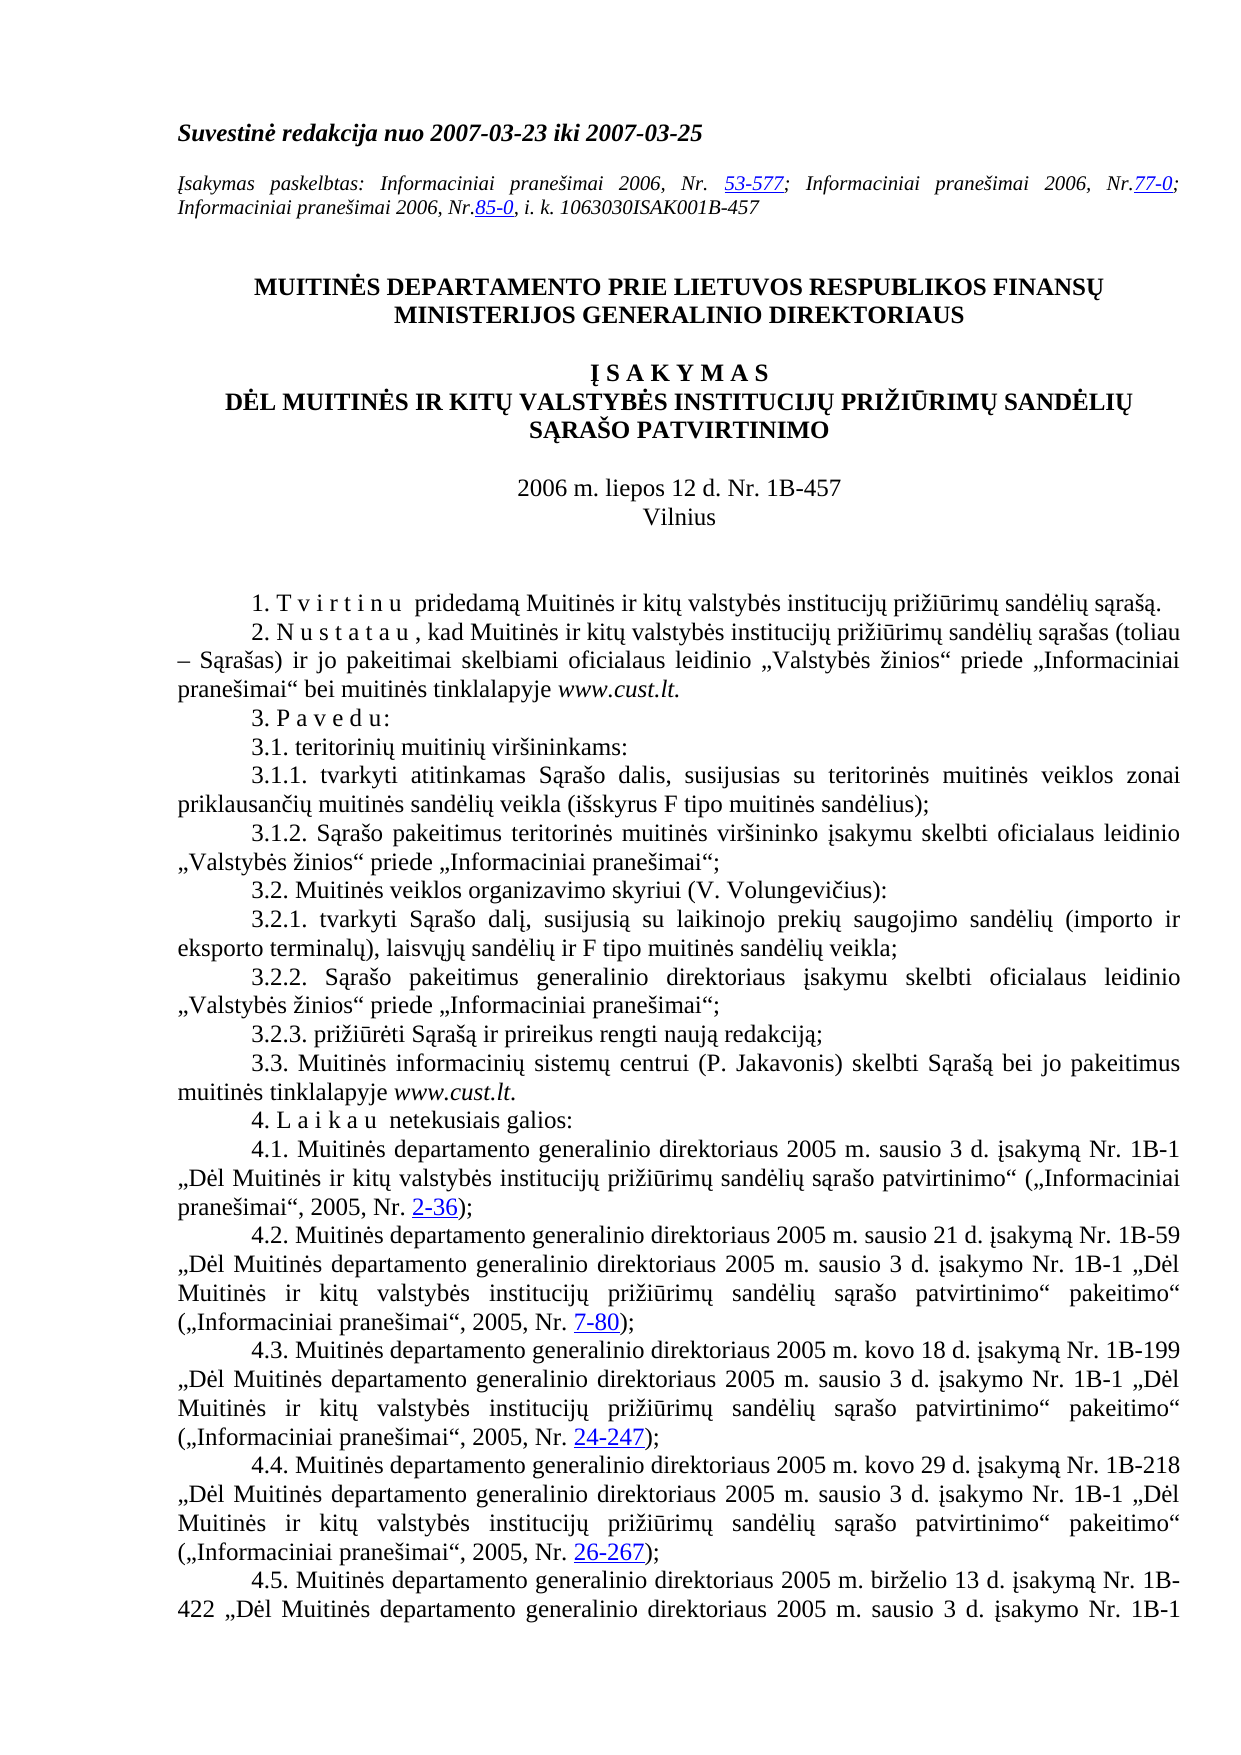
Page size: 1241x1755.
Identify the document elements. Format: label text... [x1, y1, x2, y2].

text 2. Nustatau, kad Muitinės ir kitų valstybės institucijų prižiūrimų sandėlių sąrašas (toliau – Sąrašas) ir jo pakeitimai skelbiami oficialaus leidinio „Valstybės žinios“ priede „Informaciniai pranešimai“ bei muitinės tinklalapyje www.cust.lt. [177, 617, 1181, 703]
text 3.1. teritorinių muitinių viršininkams: [177, 732, 1181, 761]
text 3. Pavedu: [177, 703, 1181, 732]
text 2006 m. liepos 12 d. Nr. 1B-457 [177, 473, 1181, 502]
text DĖL MUITINĖS IR KITŲ VALSTYBĖS INSTITUCIJŲ PRIŽIŪRIMŲ SANDĖLIŲ SĄRAŠO PATVIRTINIMO [177, 387, 1181, 444]
text 3.2.3. prižiūrėti Sąrašą ir prireikus rengti naują redakciją; [177, 1019, 1181, 1048]
text 3.1.1. tvarkyti atitinkamas Sąrašo dalis, susijusias su teritorinės muitinės veiklos zonai priklausančių muitinės sandėlių veikla (išskyrus F tipo muitinės sandėlius); [177, 761, 1181, 818]
text 4.1. Muitinės departamento generalinio direktoriaus 2005 m. sausio 3 d. įsakymą Nr. 1B-1 „Dėl Muitinės ir kitų valstybės institucijų prižiūrimų sandėlių sąrašo patvirtinimo“ („Informaciniai pranešimai“, 2005, Nr. 2-36); [177, 1134, 1181, 1221]
text 4.5. Muitinės departamento generalinio direktoriaus 2005 m. birželio 13 d. įsakymą Nr. 1B-422 „Dėl Muitinės departamento generalinio direktoriaus 2005 m. sausio 3 d. įsakymo Nr. 1B-1 [177, 1566, 1181, 1623]
text 4.4. Muitinės departamento generalinio direktoriaus 2005 m. kovo 29 d. įsakymą Nr. 1B-218 „Dėl Muitinės departamento generalinio direktoriaus 2005 m. sausio 3 d. įsakymo Nr. 1B-1 „Dėl Muitinės ir kitų valstybės institucijų prižiūrimų sandėlių sąrašo patvirtinimo“ pakeitimo“ („Informaciniai pranešimai“, 2005, Nr. 26-267); [177, 1451, 1181, 1566]
text Vilnius [177, 502, 1181, 531]
text Įsakymas paskelbtas: Informaciniai pranešimai 2006, Nr. 53-577; Informaciniai pranešimai 2006, Nr.77-0; Informaciniai pranešimai 2006, Nr.85-0, i. k. 1063030ISAK001B-457 [177, 171, 1181, 219]
text 1. Tvirtinu pridedamą Muitinės ir kitų valstybės institucijų prižiūrimų sandėlių sąrašą. [177, 588, 1181, 617]
text 3.1.2. Sąrašo pakeitimus teritorinės muitinės viršininko įsakymu skelbti oficialaus leidinio „Valstybės žinios“ priede „Informaciniai pranešimai“; [177, 818, 1181, 876]
text 3.2. Muitinės veiklos organizavimo skyriui (V. Volungevičius): [177, 876, 1181, 904]
text MUITINĖS DEPARTAMENTO PRIE LIETUVOS RESPUBLIKOS FINANSŲ MINISTERIJOS GENERALINIO DIREKTORIAUS [177, 272, 1181, 329]
text 4.3. Muitinės departamento generalinio direktoriaus 2005 m. kovo 18 d. įsakymą Nr. 1B-199 „Dėl Muitinės departamento generalinio direktoriaus 2005 m. sausio 3 d. įsakymo Nr. 1B-1 „Dėl Muitinės ir kitų valstybės institucijų prižiūrimų sandėlių sąrašo patvirtinimo“ pakeitimo“ („Informaciniai pranešimai“, 2005, Nr. 24-247); [177, 1336, 1181, 1451]
text Suvestinė redakcija nuo 2007-03-23 iki 2007-03-25 [177, 118, 1181, 147]
text 3.3. Muitinės informacinių sistemų centrui (P. Jakavonis) skelbti Sąrašą bei jo pakeitimus muitinės tinklalapyje www.cust.lt. [177, 1048, 1181, 1106]
text 3.2.1. tvarkyti Sąrašo dalį, susijusią su laikinojo prekių saugojimo sandėlių (importo ir eksporto terminalų), laisvųjų sandėlių ir F tipo muitinės sandėlių veikla; [177, 904, 1181, 962]
text 3.2.2. Sąrašo pakeitimus generalinio direktoriaus įsakymu skelbti oficialaus leidinio „Valstybės žinios“ priede „Informaciniai pranešimai“; [177, 962, 1181, 1019]
text 4. Laikau netekusiais galios: [177, 1106, 1181, 1134]
text 4.2. Muitinės departamento generalinio direktoriaus 2005 m. sausio 21 d. įsakymą Nr. 1B-59 „Dėl Muitinės departamento generalinio direktoriaus 2005 m. sausio 3 d. įsakymo Nr. 1B-1 „Dėl Muitinės ir kitų valstybės institucijų prižiūrimų sandėlių sąrašo patvirtinimo“ pakeitimo“ („Informaciniai pranešimai“, 2005, Nr. 7-80); [177, 1221, 1181, 1336]
text Į S A K Y M A S [177, 358, 1181, 387]
